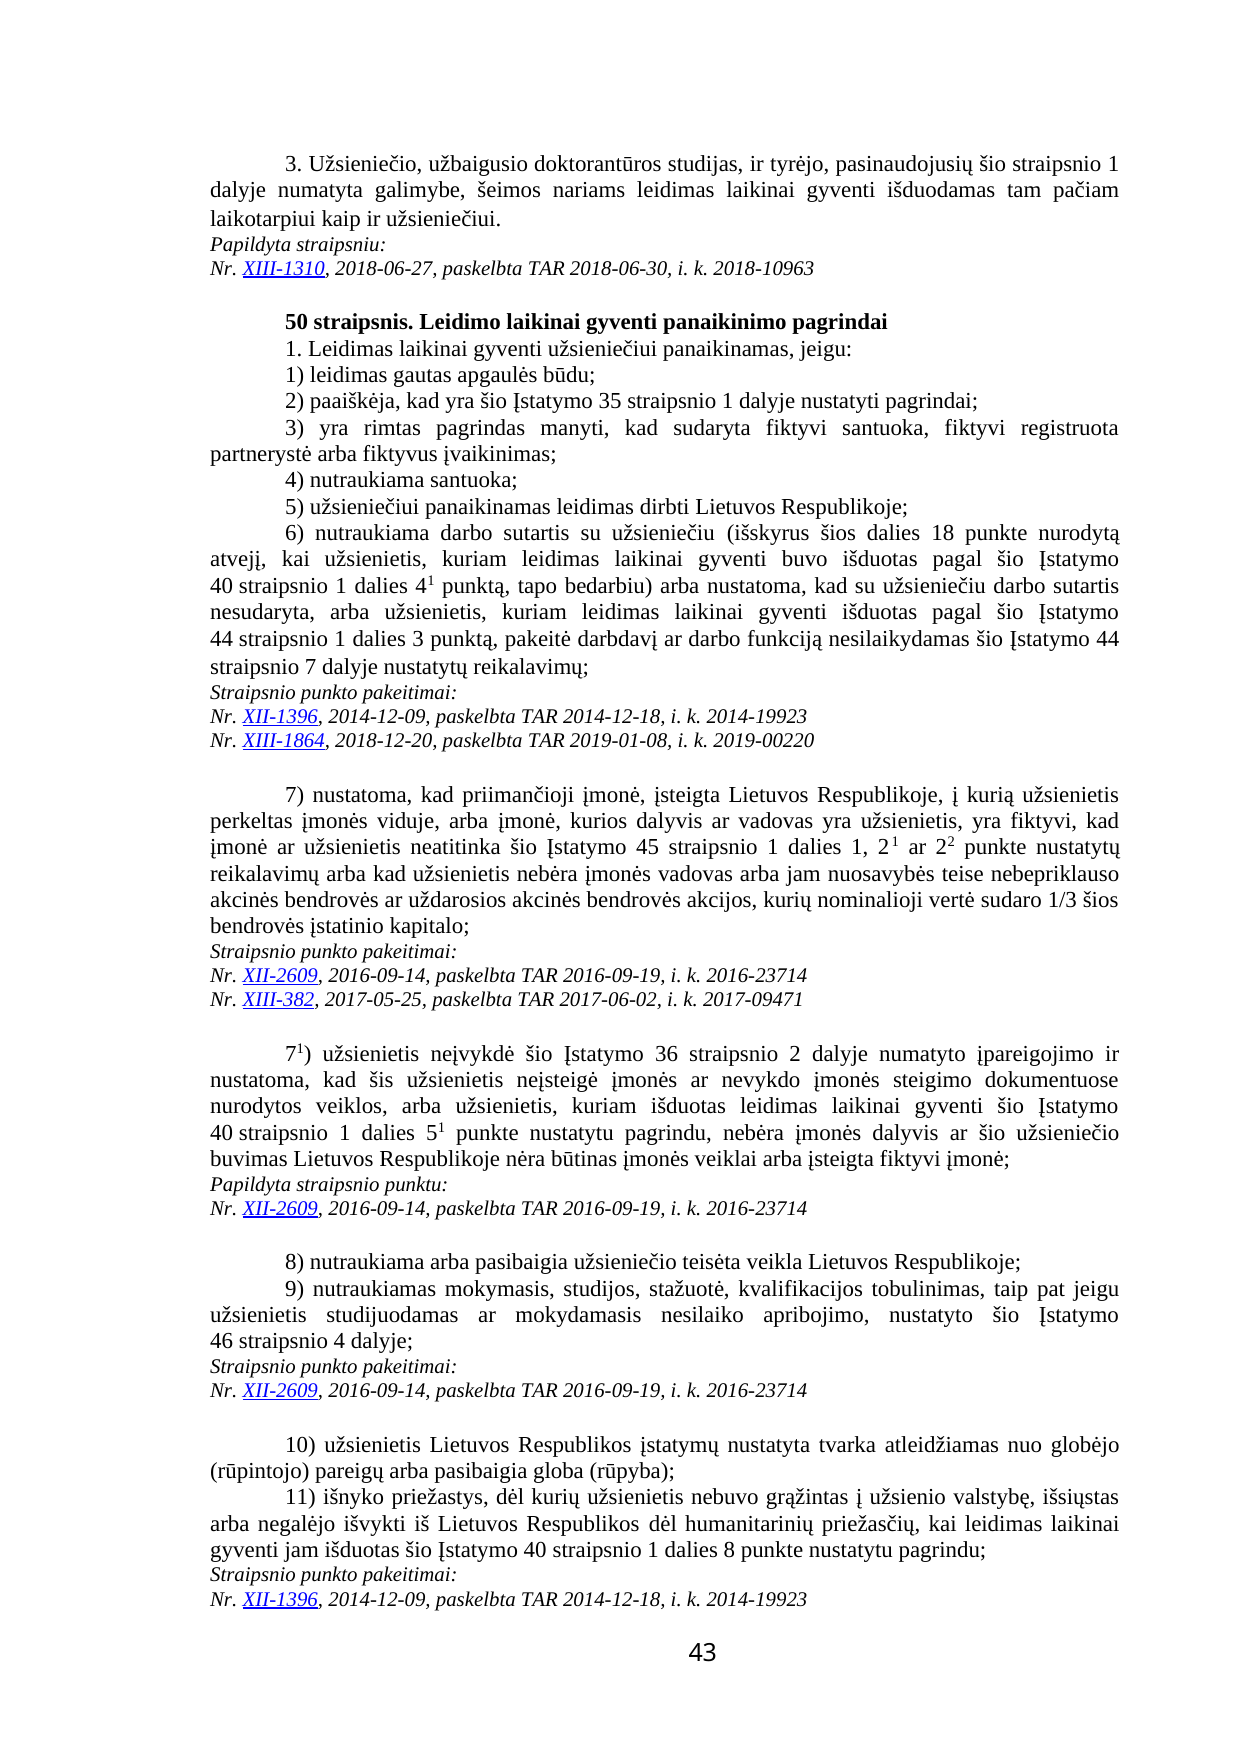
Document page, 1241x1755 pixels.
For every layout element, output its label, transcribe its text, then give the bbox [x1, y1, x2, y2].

text Straipsnio punkto pakeitimai: [210, 680, 1120, 704]
text Nr. XII-2609, 2016-09-14, paskelbta TAR 2016-09-19, i. k. 2016-23714 [210, 1196, 1120, 1219]
text 50 straipsnis. Leidimo laikinai gyventi panaikinimo pagrindai [210, 308, 1120, 335]
text 4) nutraukiama santuoka; [210, 466, 1120, 493]
text 1) leidimas gautas apgaulės būdu; [210, 361, 1120, 387]
text Nr. XII-2609, 2016-09-14, paskelbta TAR 2016-09-19, i. k. 2016-23714 [210, 1378, 1120, 1402]
text Papildyta straipsnio punktu: [210, 1171, 1120, 1196]
text Nr. XII-1396, 2014-12-09, paskelbta TAR 2014-12-18, i. k. 2014-19923 [210, 704, 1120, 728]
text 3. Užsieniečio, užbaigusio doktorantūros studijas, ir tyrėjo, pasinaudojusių šio straipsnio 1 dalyje numatyta galimybe, šeimos nariams leidimas laikinai gyventi išduodamas tam pačiam laikotarpiui kaip ir užsieniečiui. [210, 150, 1120, 231]
text Straipsnio punkto pakeitimai: [210, 1354, 1120, 1378]
text 2) paaiškėja, kad yra šio Įstatymo 35 straipsnio 1 dalyje nustatyti pagrindai; [210, 387, 1120, 414]
text 11) išnyko priežastys, dėl kurių užsienietis nebuvo grąžintas į užsienio valstybę, išsiųstas arba negalėjo išvykti iš Lietuvos Respublikos dėl humanitarinių priežasčių, kai leidimas laikinai gyventi jam išduotas šio Įstatymo 40 straipsnio 1 dalies 8 punkte nustatytu pagrindu; [210, 1483, 1120, 1562]
text Papildyta straipsniu: [210, 231, 1120, 256]
text 9) nutraukiamas mokymasis, studijos, stažuotė, kvalifikacijos tobulinimas, taip pat jeigu užsienietis studijuodamas ar mokydamasis nesilaiko apribojimo, nustatyto šio Įstatymo 46 straipsnio 4 dalyje; [210, 1275, 1120, 1354]
text Nr. XII-2609, 2016-09-14, paskelbta TAR 2016-09-19, i. k. 2016-23714 [210, 963, 1120, 987]
text 3) yra rimtas pagrindas manyti, kad sudaryta fiktyvi santuoka, fiktyvi registruota partnerystė arba fiktyvus įvaikinimas; [210, 414, 1120, 466]
text Straipsnio punkto pakeitimai: [210, 939, 1120, 963]
text Nr. XII-1396, 2014-12-09, paskelbta TAR 2014-12-18, i. k. 2014-19923 [210, 1586, 1120, 1611]
text 8) nutraukiama arba pasibaigia užsieniečio teisėta veikla Lietuvos Respublikoje; [210, 1248, 1120, 1275]
text 6) nutraukiama darbo sutartis su užsieniečiu (išskyrus šios dalies 18 punkte nurodytą atvejį, kai užsienietis, kuriam leidimas laikinai gyventi buvo išduotas pagal šio Įstatymo 40 straipsnio 1 dalies 41 punktą, tapo bedarbiu) arba nustatoma, kad su užsieniečiu darbo sutartis nesudaryta, arba užsienietis, kuriam leidimas laikinai gyventi išduotas pagal šio Įstatymo 44 straipsnio 1 dalies 3 punktą, pakeitė darbdavį ar darbo funkciją nesilaikydamas šio Įstatymo 44 straipsnio 7 dalyje nustatytų reikalavimų; [210, 519, 1120, 680]
text Nr. XIII-1310, 2018-06-27, paskelbta TAR 2018-06-30, i. k. 2018-10963 [210, 256, 1120, 279]
text 71) užsienietis neįvykdė šio Įstatymo 36 straipsnio 2 dalyje numatyto įpareigojimo ir nustatoma, kad šis užsienietis neįsteigė įmonės ar nevykdo įmonės steigimo dokumentuose nurodytos veiklos, arba užsienietis, kuriam išduotas leidimas laikinai gyventi šio Įstatymo 40 straipsnio 1 dalies 51 punkte nustatytu pagrindu, nebėra įmonės dalyvis ar šio užsieniečio buvimas Lietuvos Respublikoje nėra būtinas įmonės veiklai arba įsteigta fiktyvi įmonė; [210, 1040, 1120, 1171]
text 7) nustatoma, kad priimančioji įmonė, įsteigta Lietuvos Respublikoje, į kurią užsienietis perkeltas įmonės viduje, arba įmonė, kurios dalyvis ar vadovas yra užsienietis, yra fiktyvi, kad įmonė ar užsienietis neatitinka šio Įstatymo 45 straipsnio 1 dalies 1, 21 ar 22 punkte nustatytų reikalavimų arba kad užsienietis nebėra įmonės vadovas arba jam nuosavybės teise nebepriklauso akcinės bendrovės ar uždarosios akcinės bendrovės akcijos, kurių nominalioji vertė sudaro 1/3 šios bendrovės įstatinio kapitalo; [210, 781, 1120, 939]
text Nr. XIII-1864, 2018-12-20, paskelbta TAR 2019-01-08, i. k. 2019-00220 [210, 728, 1120, 752]
text Straipsnio punkto pakeitimai: [210, 1562, 1120, 1586]
text 1. Leidimas laikinai gyventi užsieniečiui panaikinamas, jeigu: [210, 335, 1120, 361]
text 10) užsienietis Lietuvos Respublikos įstatymų nustatyta tvarka atleidžiamas nuo globėjo (rūpintojo) pareigų arba pasibaigia globa (rūpyba); [210, 1431, 1120, 1483]
text 5) užsieniečiui panaikinamas leidimas dirbti Lietuvos Respublikoje; [210, 493, 1120, 519]
text Nr. XIII-382, 2017-05-25, paskelbta TAR 2017-06-02, i. k. 2017-09471 [210, 987, 1120, 1011]
